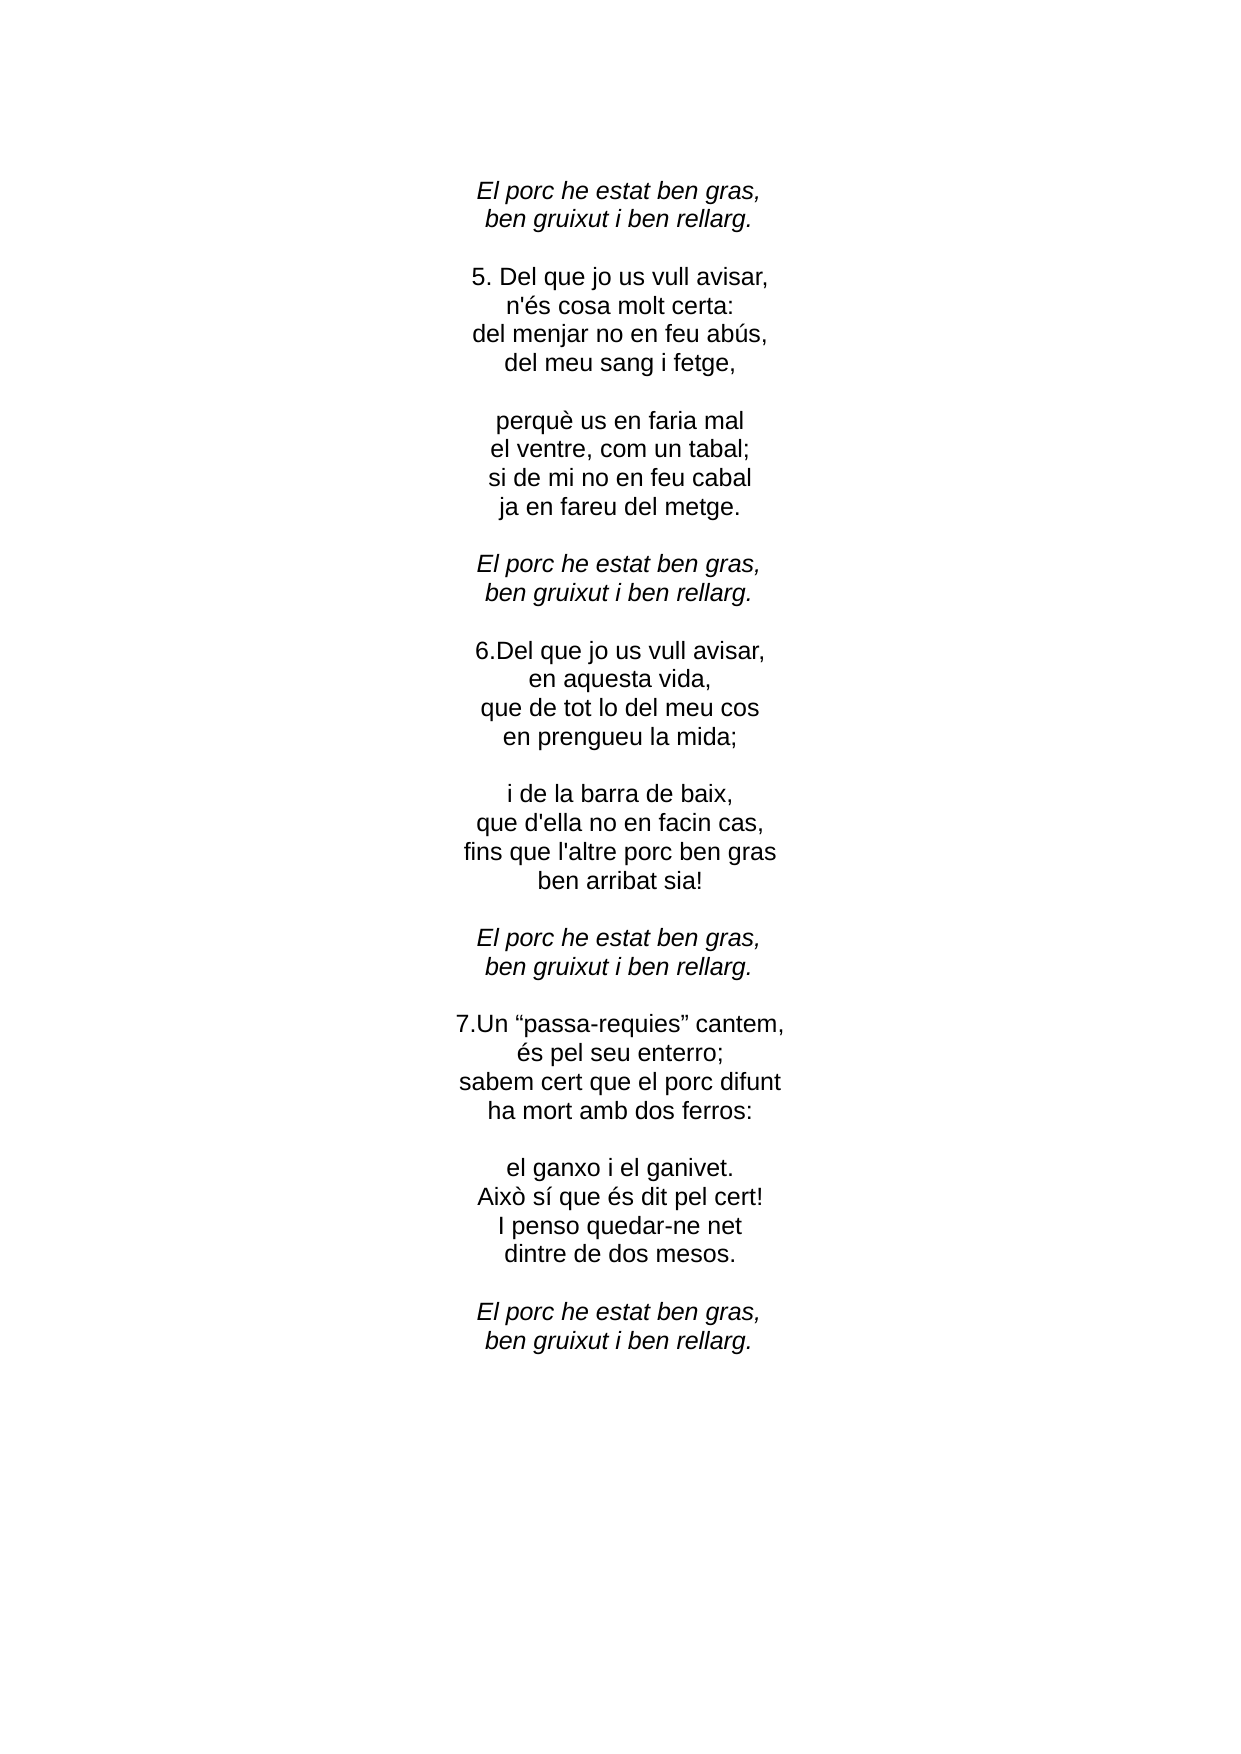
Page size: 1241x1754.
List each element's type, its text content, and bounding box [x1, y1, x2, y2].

text el ventre, com un tabal; [118, 434, 1122, 463]
text fins que l'altre porc ben gras [118, 837, 1122, 866]
text si de mi no en feu cabal [118, 463, 1122, 492]
text 5. Del que jo us vull avisar, [118, 262, 1122, 291]
text n'és cosa molt certa: [118, 291, 1122, 319]
text El porc he estat ben gras, [118, 1297, 1122, 1326]
text ha mort amb dos ferros: [118, 1096, 1122, 1124]
text del menjar no en feu abús, [118, 319, 1122, 348]
text El porc he estat ben gras, [118, 923, 1122, 952]
text en prengueu la mida; [118, 722, 1122, 751]
text I penso quedar-ne net [118, 1211, 1122, 1239]
text El porc he estat ben gras, [118, 176, 1122, 204]
text 7.Un “passa-requies” cantem, [118, 1009, 1122, 1038]
text ben gruixut i ben rellarg. [118, 204, 1122, 233]
text perquè us en faria mal [118, 406, 1122, 434]
text Això sí que és dit pel cert! [118, 1182, 1122, 1211]
text en aquesta vida, [118, 664, 1122, 693]
text ben arribat sia! [118, 866, 1122, 894]
text dintre de dos mesos. [118, 1239, 1122, 1268]
text ben gruixut i ben rellarg. [118, 578, 1122, 607]
text ben gruixut i ben rellarg. [118, 952, 1122, 981]
text 6.Del que jo us vull avisar, [118, 636, 1122, 664]
text que d'ella no en facin cas, [118, 808, 1122, 837]
text que de tot lo del meu cos [118, 693, 1122, 722]
text ben gruixut i ben rellarg. [118, 1326, 1122, 1354]
text el ganxo i el ganivet. [118, 1153, 1122, 1182]
text del meu sang i fetge, [118, 348, 1122, 377]
text El porc he estat ben gras, [118, 549, 1122, 578]
text i de la barra de baix, [118, 779, 1122, 808]
text ja en fareu del metge. [118, 492, 1122, 521]
text és pel seu enterro; [118, 1038, 1122, 1067]
text sabem cert que el porc difunt [118, 1067, 1122, 1096]
